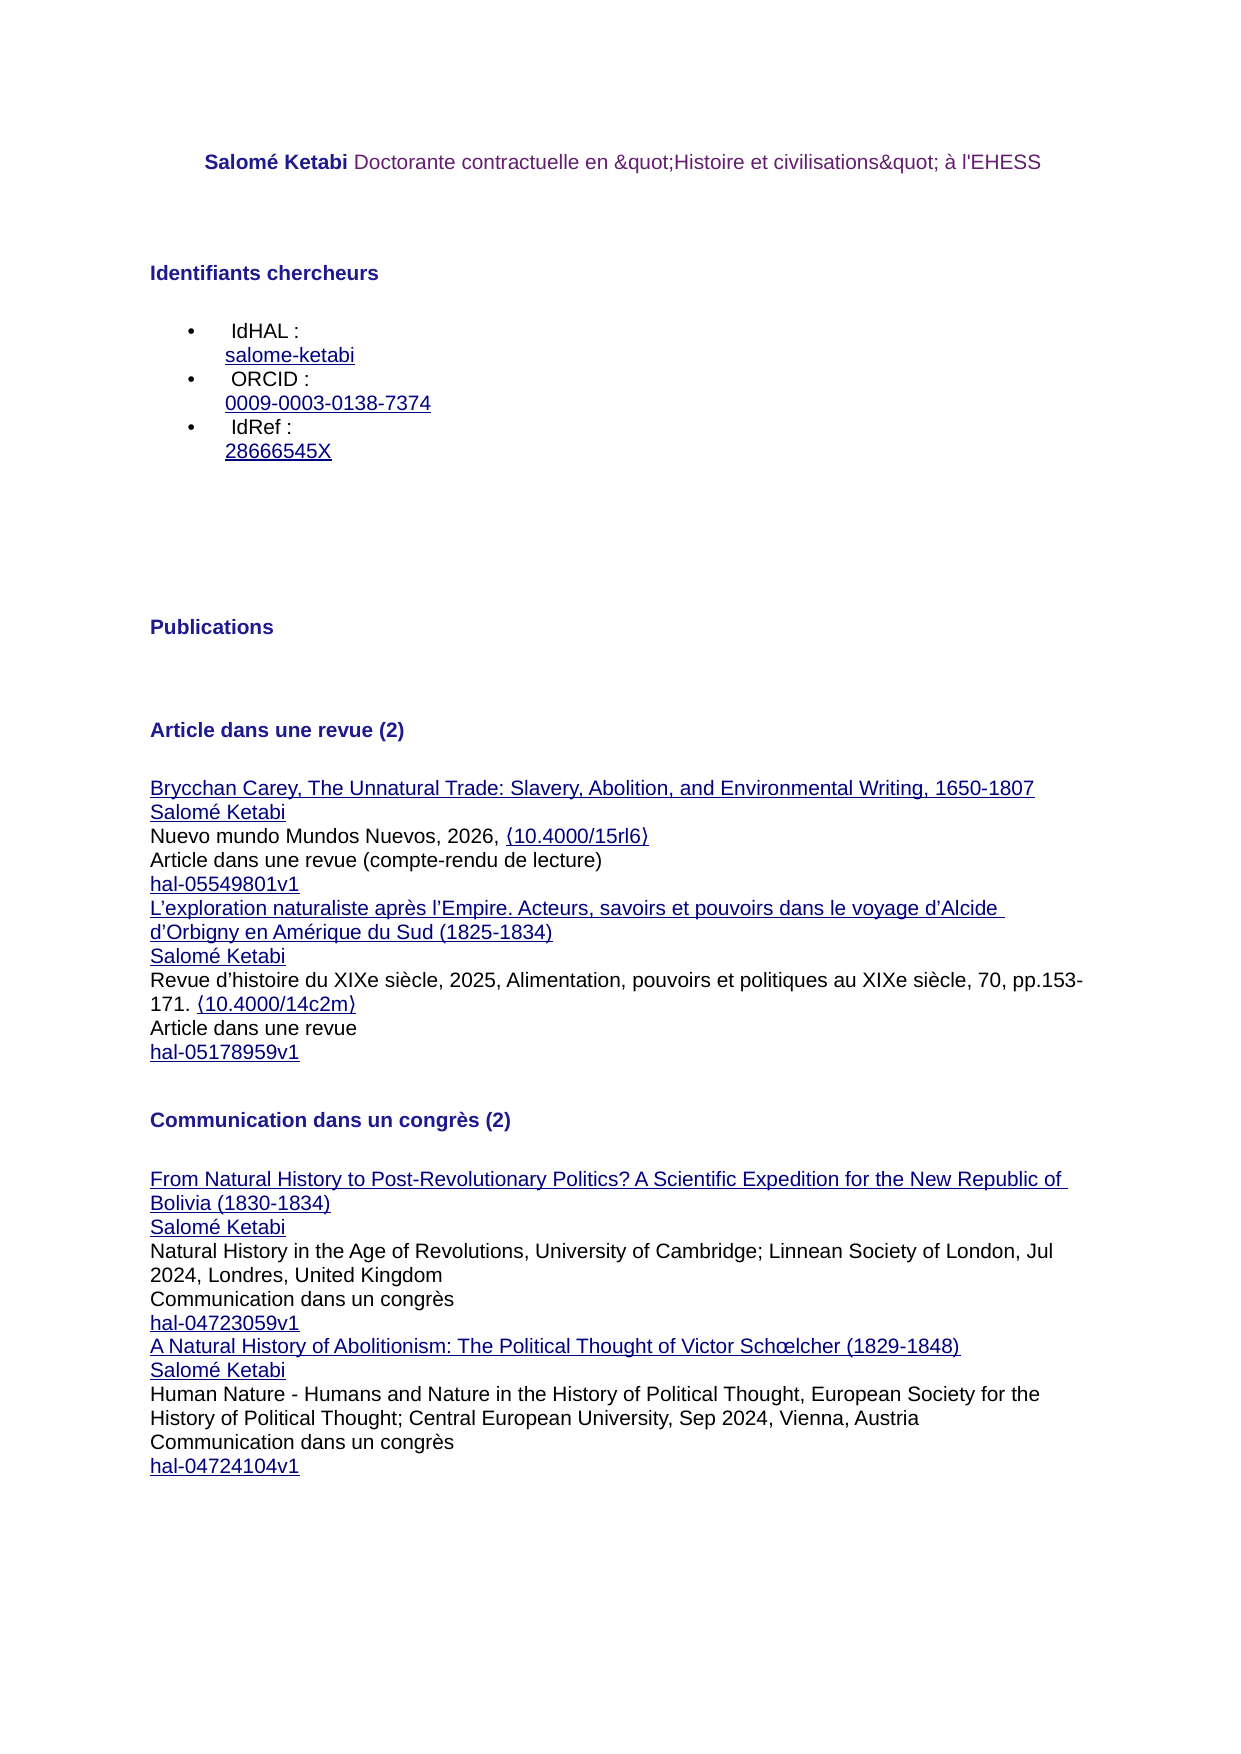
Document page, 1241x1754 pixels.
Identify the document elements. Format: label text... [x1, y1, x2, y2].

subtitle Salomé Ketabi Doctorante contractuelle en &quot;Histoire et civilisations&quot; à l'EHESS [150, 150, 1090, 174]
list 28666545X [187, 438, 1090, 462]
list IdHAL : [187, 319, 1090, 343]
subtitle Publications [150, 614, 1090, 638]
list ORCID : [187, 367, 1090, 391]
table_cell A Natural History of Abolitionism: The Political Thought of Victor Schœlcher (1829-1848) Salomé Ketabi Human Nature - Humans and Nature in the History of Political Thought, European Society for the History of Political Thought; Central European University, Sep 2024, Vienna, Austria Communication dans un congrès hal-04724104v1 [150, 1334, 1090, 1478]
subtitle Communication dans un congrès (2) [150, 1108, 1090, 1132]
list salome-ketabi [187, 343, 1090, 367]
table_cell L’exploration naturaliste après l’Empire. Acteurs, savoirs et pouvoirs dans le voyage d’Alcide d’Orbigny en Amérique du Sud (1825-1834) Salomé Ketabi Revue d’histoire du XIXe siècle, 2025, Alimentation, pouvoirs et politiques au XIXe siècle, 70, pp.153-171. ⟨10.4000/14c2m⟩ Article dans une revue hal-05178959v1 [150, 896, 1090, 1063]
table_header From Natural History to Post-Revolutionary Politics? A Scientific Expedition for the New Republic of Bolivia (1830-1834) Salomé Ketabi Natural History in the Age of Revolutions, University of Cambridge; Linnean Society of London, Jul 2024, Londres, United Kingdom Communication dans un congrès hal-04723059v1 [150, 1167, 1090, 1334]
list IdRef : [187, 414, 1090, 438]
list 0009-0003-0138-7374 [187, 391, 1090, 414]
subtitle Article dans une revue (2) [150, 718, 1090, 742]
table_header Brycchan Carey, The Unnatural Trade: Slavery, Abolition, and Environmental Writing, 1650-1807 Salomé Ketabi Nuevo mundo Mundos Nuevos, 2026, ⟨10.4000/15rl6⟩ Article dans une revue (compte-rendu de lecture) hal-05549801v1 [150, 776, 1090, 896]
subtitle Identifiants chercheurs [150, 260, 1090, 284]
